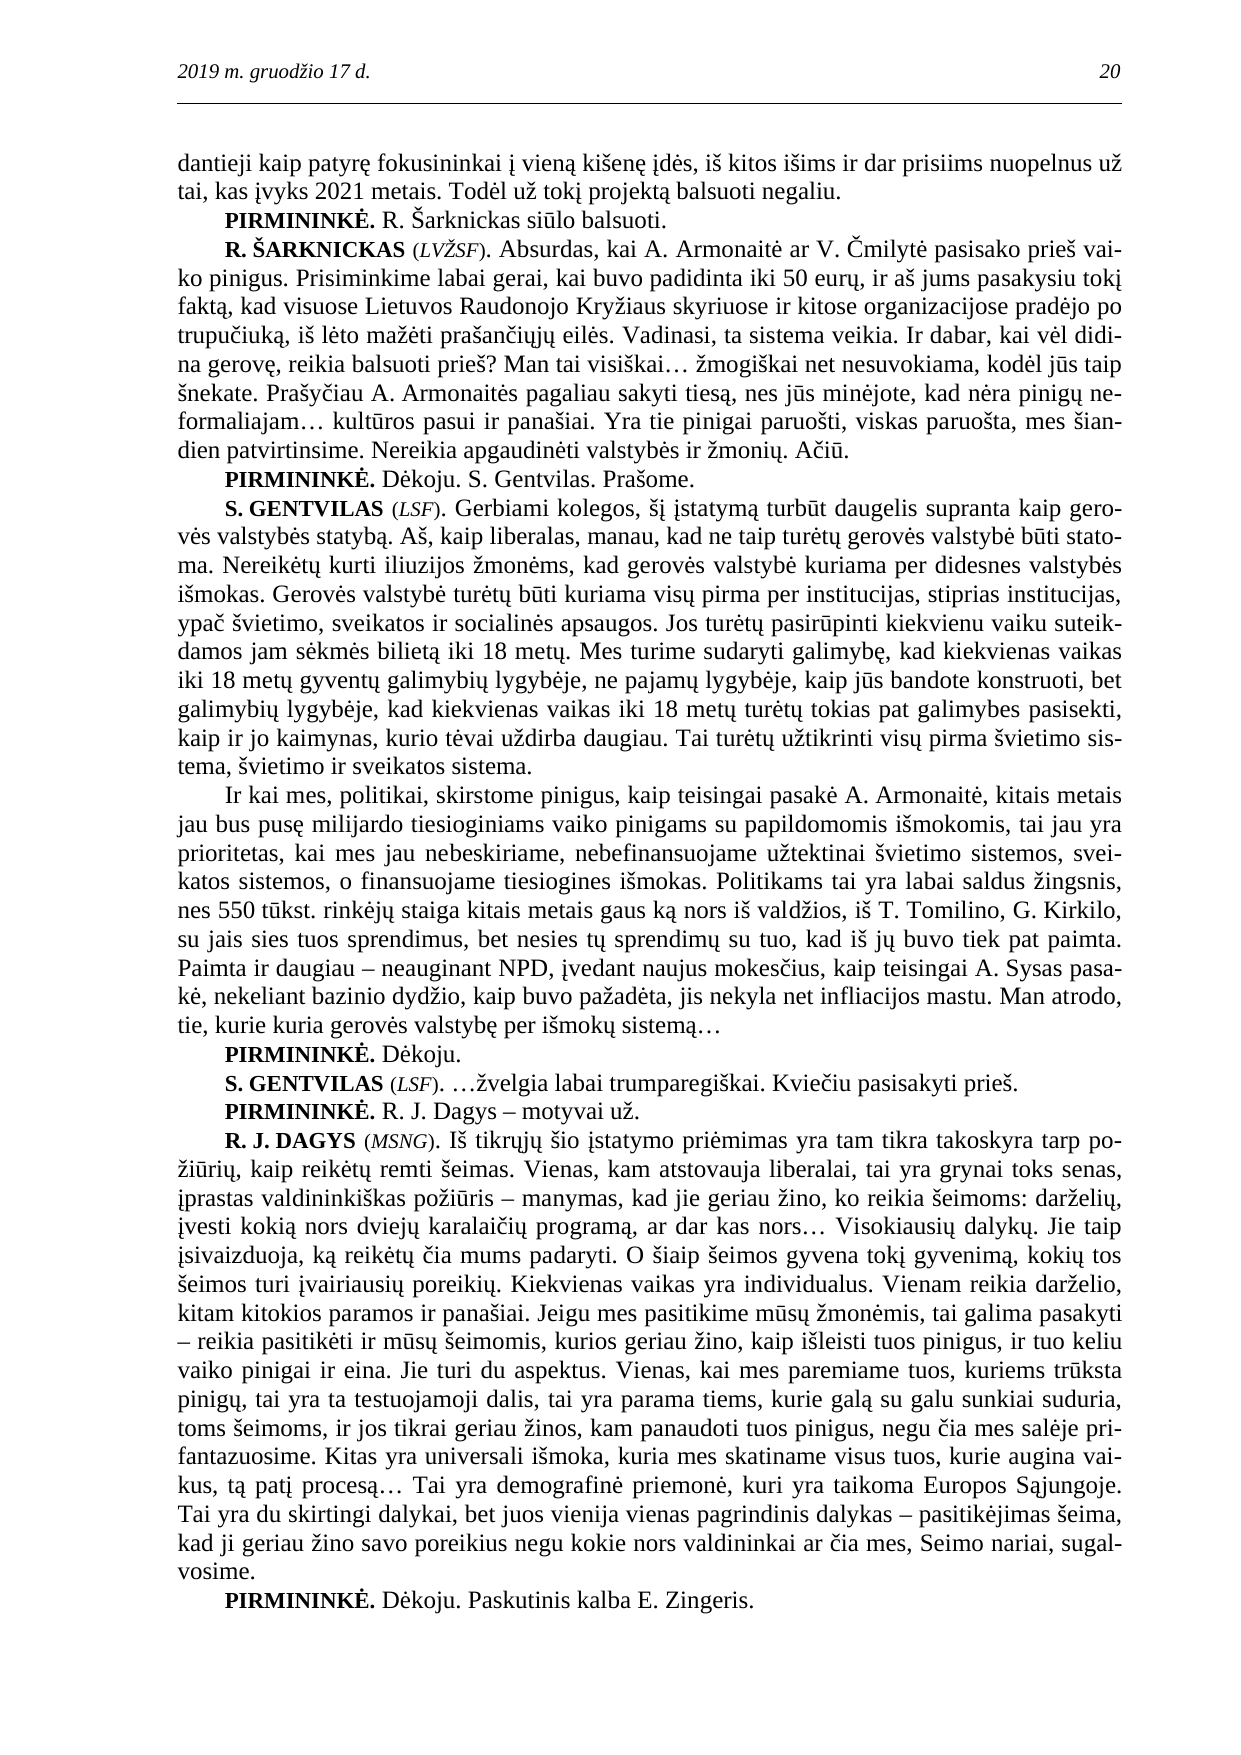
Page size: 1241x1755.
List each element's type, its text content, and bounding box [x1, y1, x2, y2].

text S. GENTVILAS (LSF). …žvel­gia la­bai trum­pa­re­giš­kai. Kvie­čiu pa­si­sa­ky­ti prieš. [177, 1068, 1122, 1096]
text PIRMININKĖ. R. J. Da­gys – mo­ty­vai už. [177, 1096, 1122, 1125]
text PIRMININKĖ. Dė­ko­ju. S. Gent­vi­las. Pra­šo­me. [177, 464, 1122, 493]
text S. GENTVILAS (LSF). Ger­bia­mi ko­le­gos, šį įsta­ty­mą tur­būt dau­ge­lis su­pran­ta kaip ge­ro­vės vals­ty­bės sta­ty­bą. Aš, kaip li­be­ra­las, ma­nau, kad ne taip tu­rė­tų ge­ro­vės vals­ty­bė bū­ti sta­to­ma. Ne­rei­kė­tų kur­ti iliu­zi­jos žmo­nėms, kad ge­ro­vės vals­ty­bė ku­ria­ma per di­des­nes vals­ty­bės iš­mo­kas. Ge­ro­vės vals­ty­bė tu­rė­tų bū­ti ku­ria­ma vi­sų pir­ma per ins­ti­tu­ci­jas, stip­rias ins­ti­tu­ci­jas, ypač švie­ti­mo, svei­ka­tos ir so­cia­li­nės ap­sau­gos. Jos tu­rė­tų pa­si­rū­pin­ti kiek­vie­nu vai­ku su­teik­da­mos jam sėk­mės bi­lie­tą iki 18 me­tų. Mes tu­ri­me su­da­ry­ti ga­li­my­bę, kad kiek­vie­nas vai­kas iki 18 me­tų gy­ven­tų ga­li­my­bių ly­gy­bė­je, ne pa­ja­mų ly­gy­bė­je, kaip jūs ban­do­te kon­struo­ti, bet ga­li­my­bių ly­gy­bė­je, kad kiek­vie­nas vai­kas iki 18 me­tų tu­rė­tų to­kias pat ga­li­my­bes pa­si­sek­ti, kaip ir jo kai­my­nas, ku­rio tė­vai už­dir­ba dau­giau. Tai tu­rė­tų už­tik­rin­ti vi­sų pir­ma švie­ti­mo sis­te­ma, švie­ti­mo ir svei­ka­tos sis­te­ma. [177, 493, 1122, 780]
text PIRMININKĖ. R. Šar­knic­kas siū­lo bal­suo­ti. [177, 205, 1122, 234]
text dan­tie­ji kaip pa­ty­rę fo­ku­si­nin­kai į vie­ną ki­še­nę įdės, iš ki­tos išims ir dar pri­si­ims nuo­pel­nus už tai, kas įvyks 2021 me­tais. To­dėl už to­kį pro­jek­tą bal­suo­ti ne­ga­liu. [177, 148, 1122, 205]
text Ir kai mes, po­li­ti­kai, skirs­to­me pi­ni­gus, kaip tei­sin­gai pa­sa­kė A. Ar­mo­nai­tė, ki­tais me­tais jau bus pu­sę mi­li­jar­do tie­sio­gi­niams vai­ko pi­ni­gams su pa­pil­do­mo­mis iš­mo­ko­mis, tai jau yra pri­ori­te­tas, kai mes jau ne­be­ski­ria­me, ne­be­fi­nan­suo­ja­me už­tek­ti­nai švie­ti­mo sis­te­mos, svei­katos sis­te­mos, o fi­nan­suo­ja­me tie­sio­gi­nes iš­mo­kas. Po­li­ti­kams tai yra la­bai sal­dus žings­nis, nes 550 tūkst. rin­kė­jų stai­ga ki­tais me­tais gaus ką nors iš val­džios, iš T. To­mi­li­no, G. Kir­ki­lo, su jais sies tuos spren­di­mus, bet ne­si­es tų spren­di­mų su tuo, kad iš jų bu­vo tiek pat pa­im­ta. Pa­im­ta ir dau­giau – ne­au­gi­nant NPD, įve­dant nau­jus mo­kes­čius, kaip tei­sin­gai A. Sy­sas pa­sa­kė, ne­ke­liant ba­zi­nio dy­džio, kaip bu­vo pa­ža­dė­ta, jis ne­ky­la net in­flia­ci­jos mas­tu. Man at­ro­do, tie, ku­rie ku­ria ge­ro­vės vals­ty­bę per iš­mo­kų sis­te­mą… [177, 780, 1122, 1039]
text R. J. DAGYS (MSNG). Iš tik­rų­jų šio įsta­ty­mo pri­ėmi­mas yra tam tik­ra ta­ko­skyra tarp po­žiū­rių, kaip rei­kė­tų rem­ti šei­mas. Vie­nas, kam at­sto­vau­ja li­be­ra­lai, tai yra gry­nai toks se­nas, įpras­tas val­di­nin­kiš­kas po­žiū­ris – ma­ny­mas, kad jie ge­riau ži­no, ko rei­kia šei­moms: dar­že­lių, įves­ti ko­kią nors dvie­jų ka­ra­lai­čių pro­gra­mą, ar dar kas nors… Vi­so­kiau­sių da­ly­kų. Jie taip įsi­vaiz­duo­ja, ką rei­kė­tų čia mums pa­da­ry­ti. O šiaip šei­mos gy­ve­na to­kį gy­ve­ni­mą, ko­kių tos šei­mos tu­ri įvai­riau­sių po­rei­kių. Kiek­vie­nas vai­kas yra in­di­vi­du­a­lus. Vie­nam rei­kia dar­že­lio, ki­tam ki­to­kios pa­ra­mos ir pa­na­šiai. Jei­gu mes pa­si­ti­ki­me mū­sų žmo­nė­mis, tai ga­li­ma pa­sa­ky­ti – rei­kia pa­si­ti­kė­ti ir mū­sų šei­mo­mis, ku­rios ge­riau ži­no, kaip iš­leis­ti tuos pi­ni­gus, ir tuo ke­liu vai­ko pi­ni­gai ir ei­na. Jie tu­ri du as­pek­tus. Vie­nas, kai mes pa­re­mia­me tuos, ku­riems trūks­ta pini­gų, tai yra ta te­stuo­ja­mo­ji da­lis, tai yra pa­ra­ma tiems, ku­rie ga­lą su ga­lu sun­kiai su­du­ria, toms šei­moms, ir jos tik­rai ge­riau ži­nos, kam pa­nau­do­ti tuos pi­ni­gus, ne­gu čia mes sa­lė­je pri­fan­ta­zuo­si­me. Ki­tas yra uni­ver­sa­li iš­mo­ka, ku­ria mes ska­ti­na­me vi­sus tuos, ku­rie au­gi­na vai­kus, tą pa­tį pro­ce­są… Tai yra de­mo­gra­finė prie­mo­nė, ku­ri yra tai­ko­ma Eu­ro­pos Są­jun­go­je. Tai yra du skir­tin­gi da­ly­kai, bet juos vie­ni­ja vie­nas pa­grin­di­nis da­ly­kas – pa­si­ti­kė­ji­mas šei­ma, kad ji ge­riau ži­no sa­vo po­rei­kius ne­gu ko­kie nors val­di­nin­kai ar čia mes, Sei­mo na­riai, su­gal­vo­si­me. [177, 1125, 1122, 1585]
text R. ŠARKNICKAS (LVŽSF). Ab­sur­das, kai A. Ar­mo­nai­tė ar V. Čmi­ly­tė pa­si­sa­ko prieš vai­ko pi­ni­gus. Pri­si­min­ki­me la­bai ge­rai, kai bu­vo pa­di­din­ta iki 50 eu­rų, ir aš jums pa­sa­ky­siu to­kį fak­tą, kad vi­suo­se Lie­tu­vos Rau­do­no­jo Kry­žiaus sky­riuo­se ir ki­to­se or­ga­ni­za­ci­jo­se pra­dė­jo po tru­pu­čiu­ką, iš lė­to ma­žė­ti pra­šan­čių­jų ei­lės. Va­di­na­si, ta sis­te­ma ­vei­kia. Ir da­bar, kai vėl di­di­na ge­ro­vę, rei­kia bal­suo­ti prieš? Man tai vi­siš­kai… žmo­giš­kai net ne­su­vo­kia­ma, ko­dėl jūs taip šne­ka­te. Pra­šy­čiau A. Ar­mo­nai­tės pa­ga­liau sa­ky­ti tie­są, nes jūs mi­nė­jo­te, kad nė­ra pi­ni­gų ne­for­ma­lia­jam… kul­tū­ros pa­sui ir pa­na­šiai. Yra tie pi­ni­gai pa­ruoš­ti, vis­kas pa­ruoš­ta, mes šian­dien pa­tvir­tin­si­me. Ne­rei­kia ap­gau­di­nė­ti vals­ty­bės ir žmo­nių. Ačiū. [177, 234, 1122, 464]
text PIRMININKĖ. Dė­ko­ju. [177, 1039, 1122, 1068]
text PIRMININKĖ. Dė­ko­ju. Pas­ku­ti­nis kal­ba E. Zin­ge­ris. [177, 1585, 1122, 1614]
